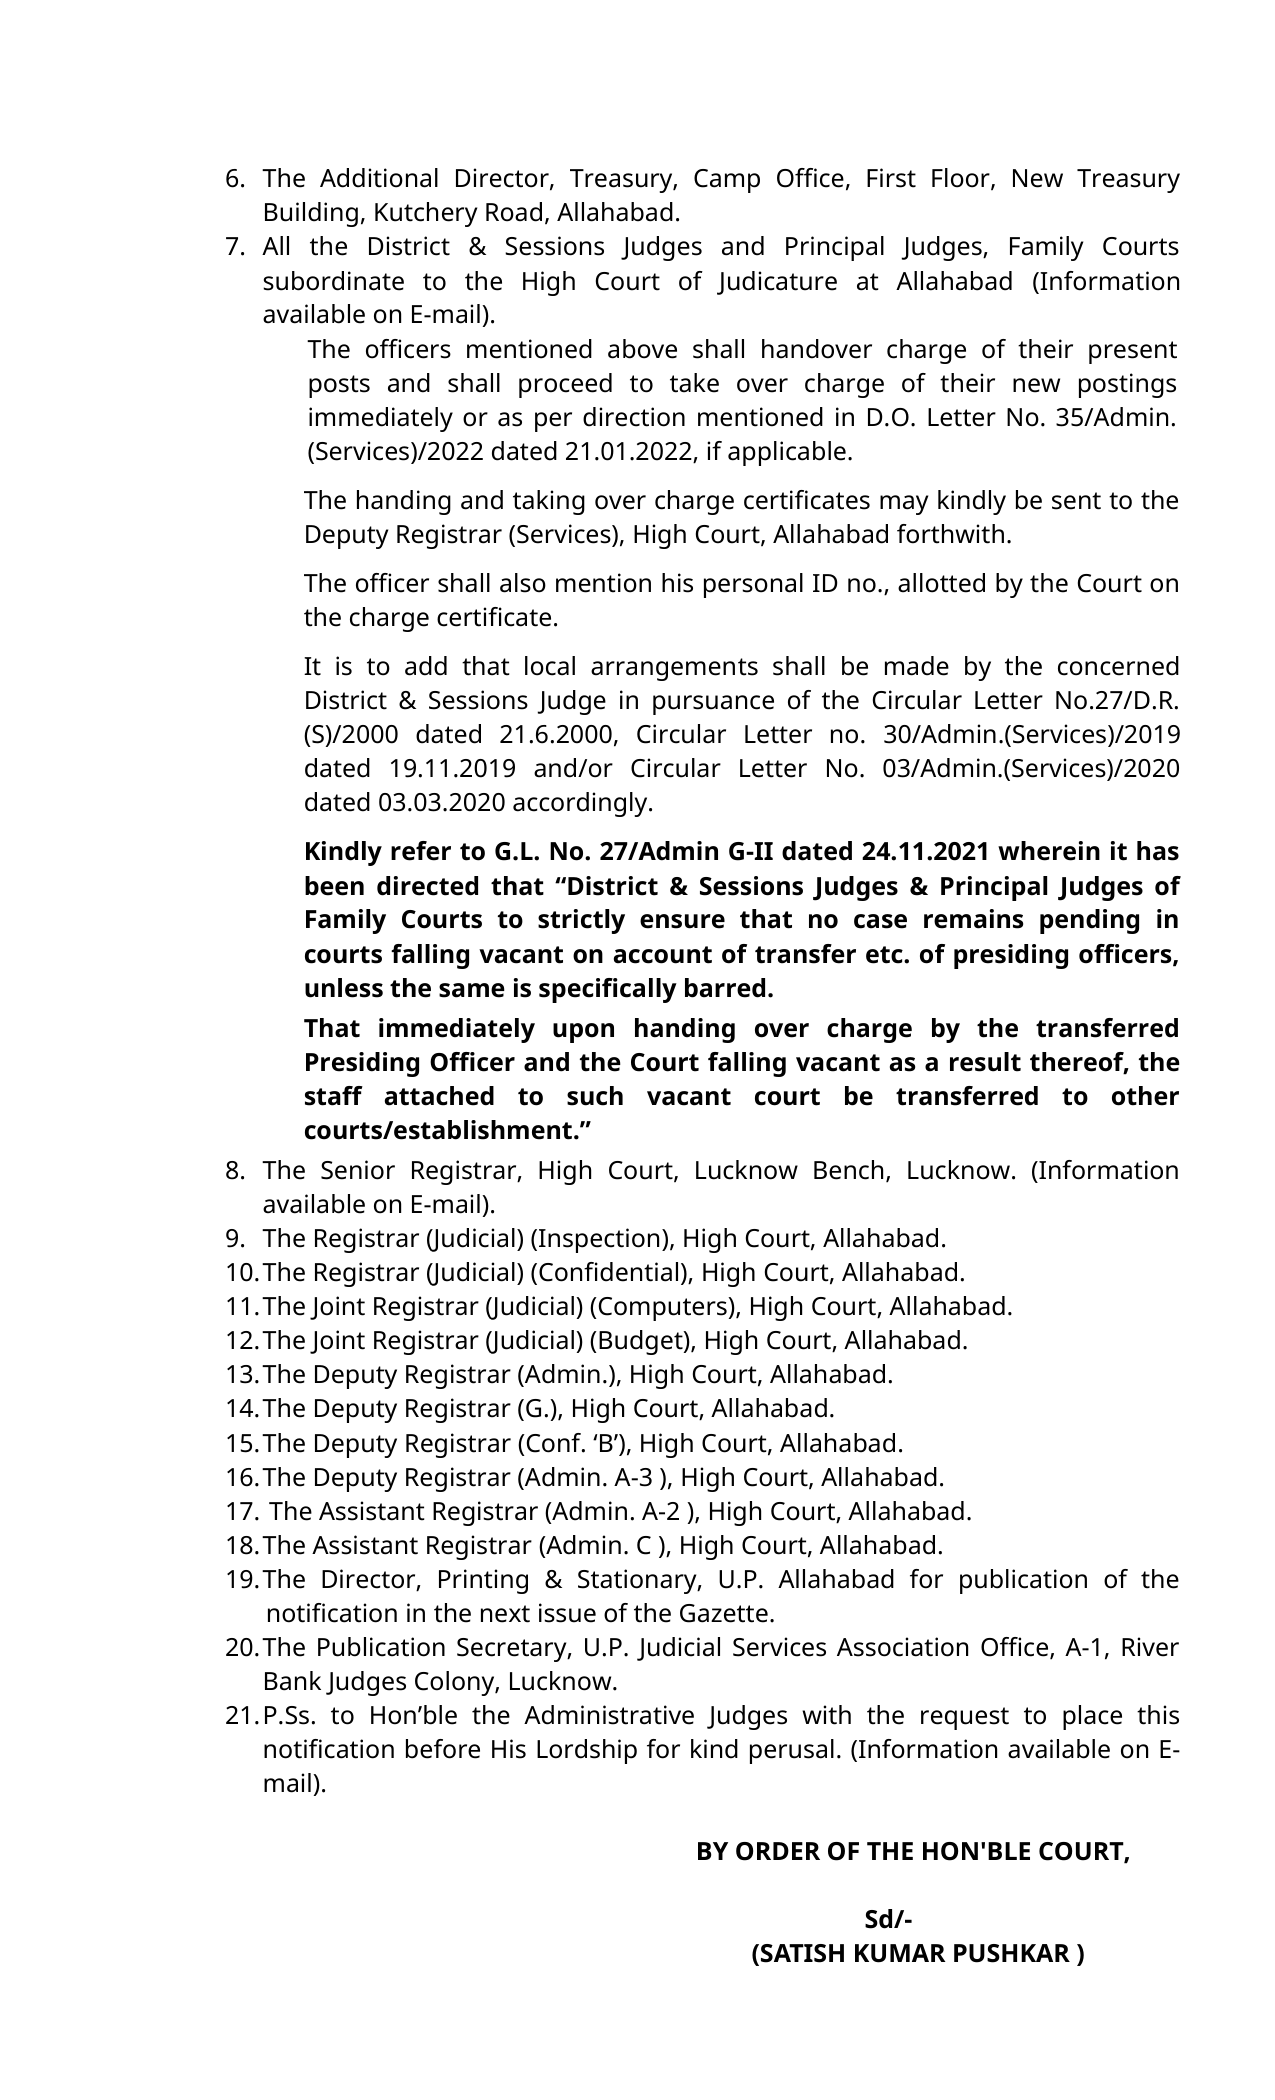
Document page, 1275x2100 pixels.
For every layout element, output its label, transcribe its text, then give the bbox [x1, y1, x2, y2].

list The Director, Printing & Stationary, U.P. Allahabad for publication of the notification in the next issue of the Gazette. [225, 1561, 1181, 1629]
list The Registrar (Judicial) (Confidential), High Court, Allahabad. [225, 1255, 1181, 1289]
text Sd/- [187, 1902, 1181, 1936]
text The officers mentioned above shall handover charge of their present posts and shall proceed to take over charge of their new postings immediately or as per direction mentioned in D.O. Letter No. 35/Admin. (Services)/2022 dated 21.01.2022, if applicable. [307, 331, 1179, 467]
list The Joint Registrar (Judicial) (Budget), High Court, Allahabad. [225, 1323, 1181, 1357]
list The Additional Director, Treasury, Camp Office, First Floor, New Treasury Building, Kutchery Road, Allahabad. [225, 161, 1181, 229]
list The Deputy Registrar (Admin.), High Court, Allahabad. [225, 1357, 1181, 1391]
text (SATISH KUMAR PUSHKAR ) [187, 1936, 1181, 1970]
list The Publication Secretary, U.P. Judicial Services Association Office, A-1, River Bank Judges Colony, Lucknow. [225, 1629, 1181, 1698]
list The Deputy Registrar (G.), High Court, Allahabad. [225, 1391, 1181, 1425]
list All the District & Sessions Judges and Principal Judges, Family Courts subordinate to the High Court of Judicature at Allahabad (Information available on E-mail). [225, 229, 1181, 331]
list The Deputy Registrar (Admin. A-3 ), High Court, Allahabad. [225, 1459, 1181, 1493]
text The officer shall also mention his personal ID no., allotted by the Court on the charge certificate. [303, 566, 1181, 634]
list The Registrar (Judicial) (Inspection), High Court, Allahabad. [225, 1221, 1181, 1255]
list The Assistant Registrar (Admin. C ), High Court, Allahabad. [225, 1527, 1181, 1561]
text The handing and taking over charge certificates may kindly be sent to the Deputy Registrar (Services), High Court, Allahabad forthwith. [303, 482, 1181, 551]
list The Assistant Registrar (Admin. A-2 ), High Court, Allahabad. [225, 1493, 1181, 1527]
text Kindly refer to G.L. No. 27/Admin G-II dated 24.11.2021 wherein it has been directed that “District & Sessions Judges & Principal Judges of Family Courts to strictly ensure that no case remains pending in courts falling vacant on account of transfer etc. of presiding officers, unless the same is specifically barred. [303, 834, 1181, 1004]
list The Senior Registrar, High Court, Lucknow Bench, Lucknow. (Information available on E-mail). [225, 1153, 1181, 1221]
list The Deputy Registrar (Conf. ‘B’), High Court, Allahabad. [225, 1425, 1181, 1459]
text BY ORDER OF THE HON'BLE COURT, [187, 1834, 1181, 1868]
list The Joint Registrar (Judicial) (Computers), High Court, Allahabad. [225, 1289, 1181, 1323]
list P.Ss. to Hon’ble the Administrative Judges with the request to place this notification before His Lordship for kind perusal. (Information available on E-mail). [225, 1698, 1181, 1800]
text It is to add that local arrangements shall be made by the concerned District & Sessions Judge in pursuance of the Circular Letter No.27/D.R.(S)/2000 dated 21.6.2000, Circular Letter no. 30/Admin.(Services)/2019 dated 19.11.2019 and/or Circular Letter No. 03/Admin.(Services)/2020 dated 03.03.2020 accordingly. [303, 649, 1181, 819]
text That immediately upon handing over charge by the transferred Presiding Officer and the Court falling vacant as a result thereof, the staff attached to such vacant court be transferred to other courts/establishment.” [303, 1010, 1181, 1147]
